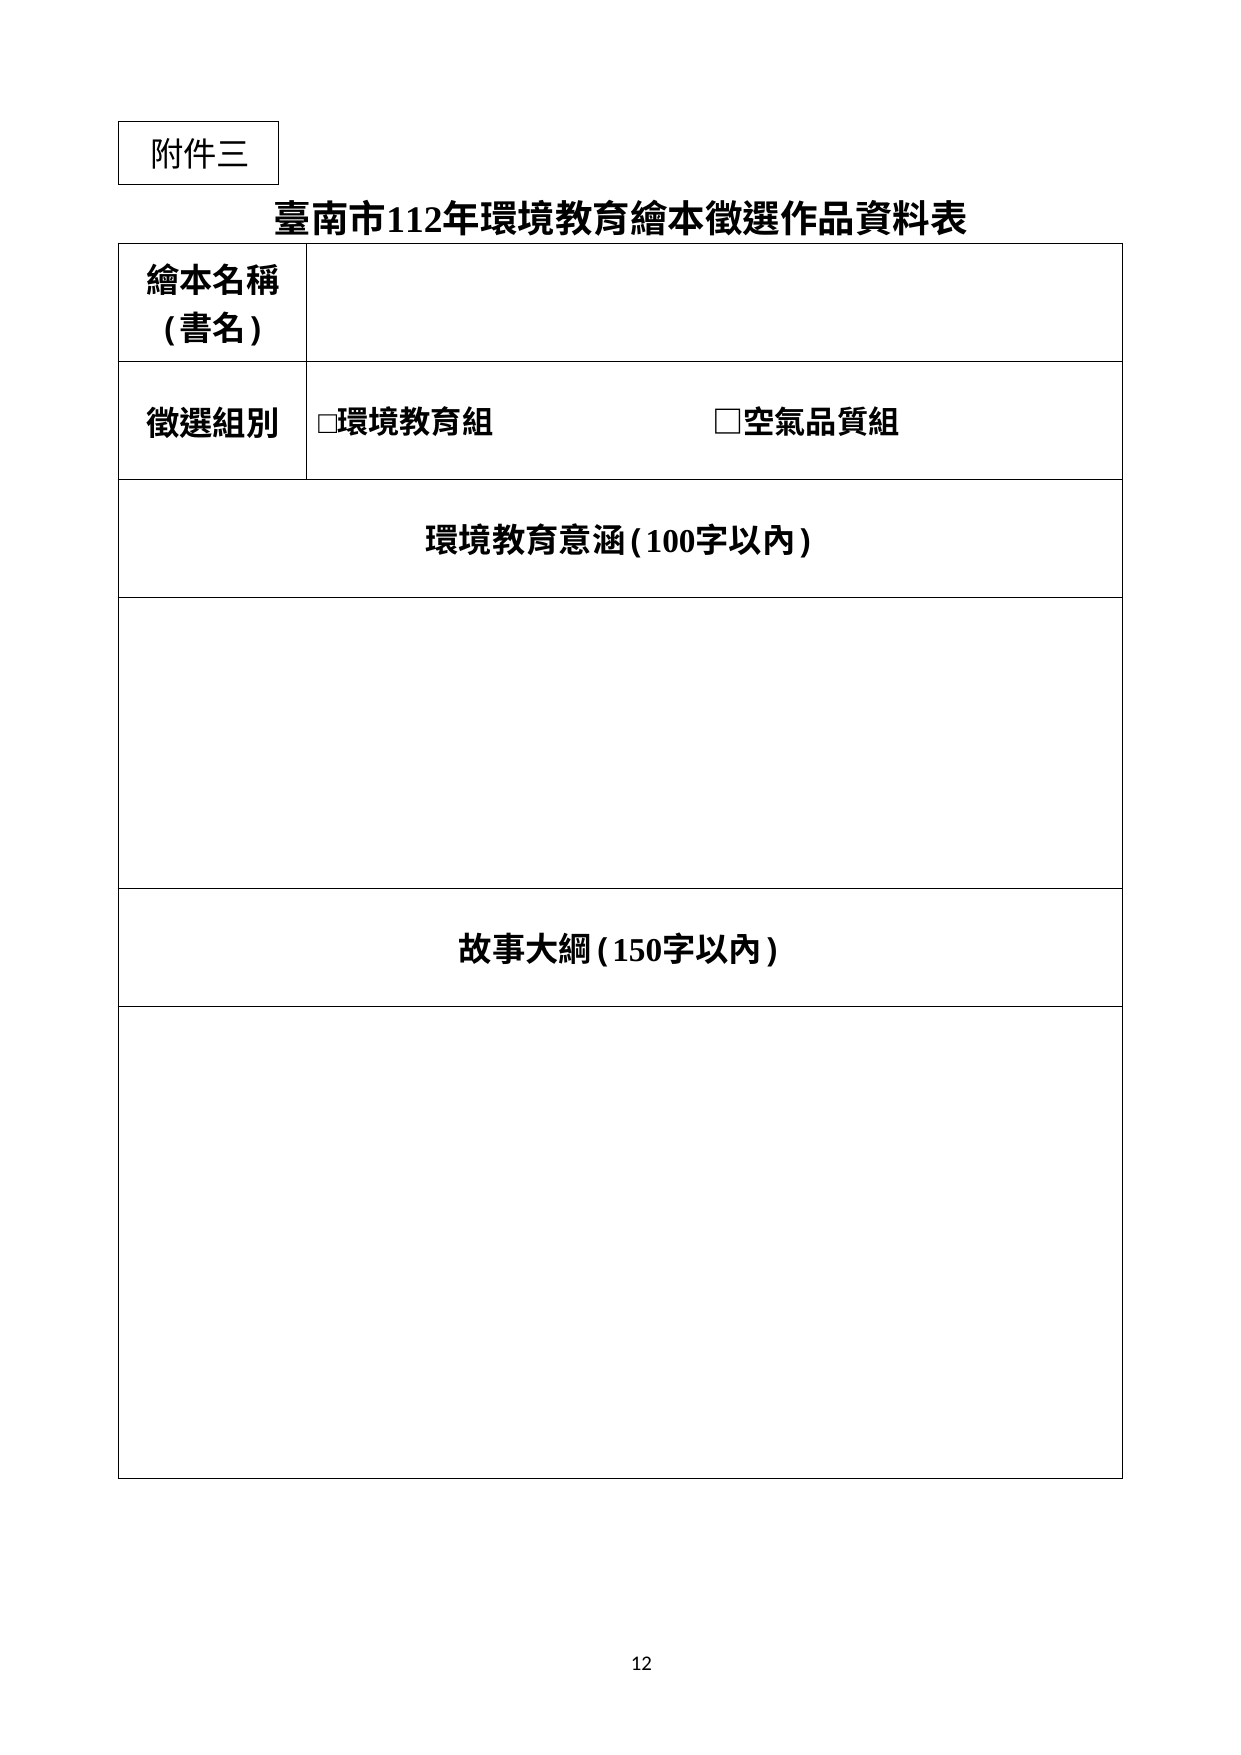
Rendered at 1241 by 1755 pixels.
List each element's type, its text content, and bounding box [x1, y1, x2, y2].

subtitle 臺南市112年環境教育繪本徵選作品資料表 [118, 188, 1122, 243]
table_cell □環境教育組 □空氣品質組 [307, 362, 1122, 479]
table_cell 徵選組別 [119, 362, 306, 479]
text 附件三 [119, 127, 278, 176]
table_cell 環境教育意涵(100字以內) [119, 480, 1122, 597]
table_header [307, 244, 1122, 361]
table_cell 故事大綱(150字以內) [119, 889, 1122, 1006]
table_header 繪本名稱 (書名) [119, 244, 306, 361]
table_cell [119, 598, 1122, 888]
table_cell [119, 1007, 1122, 1478]
